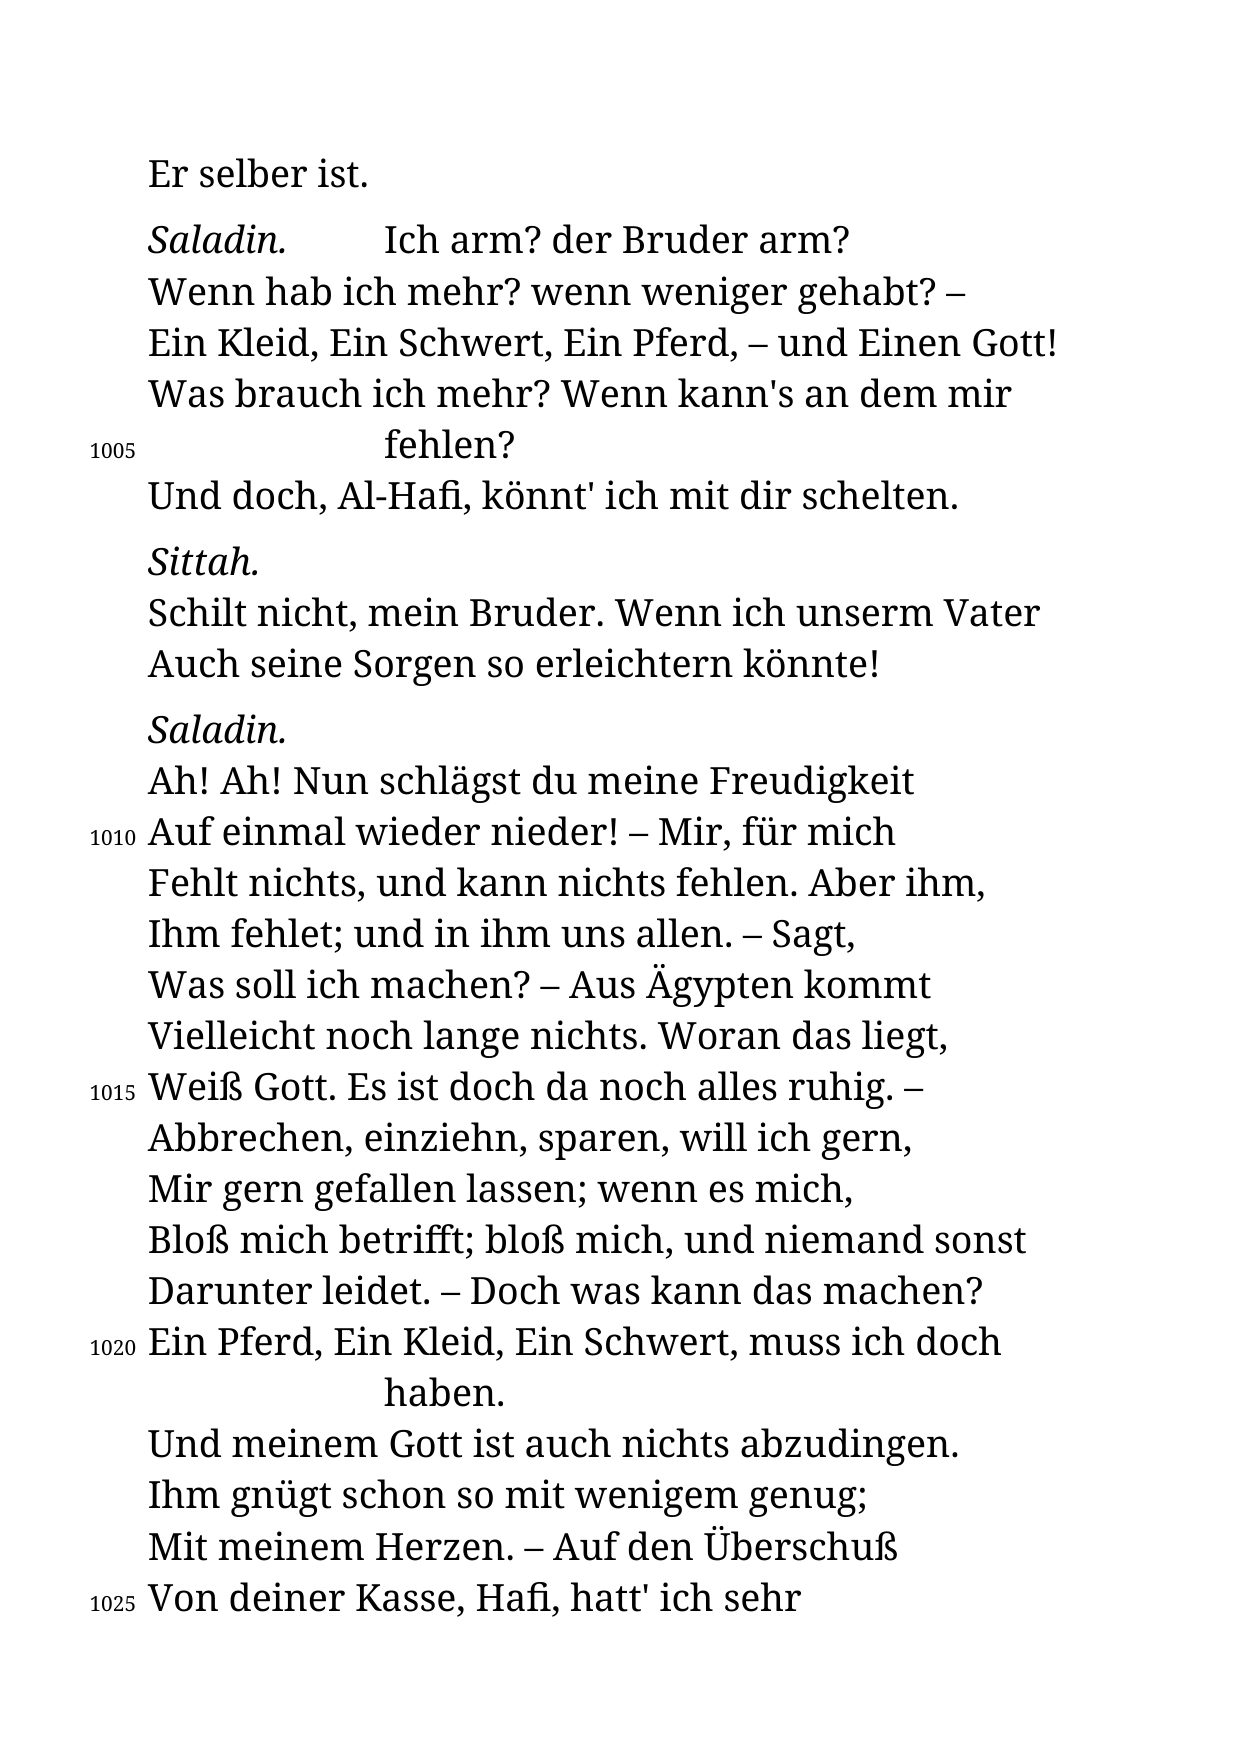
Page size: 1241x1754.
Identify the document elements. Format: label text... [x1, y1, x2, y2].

text Fehlt nichts, und kann nichts fehlen. Aber ihm, [148, 856, 1092, 907]
text Ah! Ah! Nun schlägst du meine Freudigkeit [148, 754, 1092, 805]
text Auf einmal wieder nieder! – Mir, für mich [148, 805, 1092, 856]
text Mit meinem Herzen. – Auf den Überschuß [148, 1520, 1092, 1571]
text Darunter leidet. – Doch was kann das machen? [148, 1264, 1092, 1316]
text Wenn hab ich mehr? wenn weniger gehabt? – [148, 265, 1092, 316]
text Schilt nicht, mein Bruder. Wenn ich unserm Vater [148, 586, 1092, 637]
text Und doch, Al-Hafi, könnt' ich mit dir schelten. [148, 469, 1092, 520]
text Abbrechen, einziehn, sparen, will ich gern, [148, 1111, 1092, 1162]
text Vielleicht noch lange nichts. Woran das liegt, [148, 1009, 1092, 1060]
text Auch seine Sorgen so erleichtern könnte! [148, 637, 1092, 688]
text Saladin. Ich arm? der Bruder arm? [148, 214, 1092, 265]
text Was soll ich machen? – Aus Ägypten kommt [148, 958, 1092, 1009]
text Was brauch ich mehr? Wenn kann's an dem mir fehlen? [148, 367, 1092, 469]
text Sittah. [148, 535, 1092, 586]
text Mir gern gefallen lassen; wenn es mich, [148, 1162, 1092, 1213]
text Bloß mich betrifft; bloß mich, und niemand sonst [148, 1213, 1092, 1264]
text Ein Pferd, Ein Kleid, Ein Schwert, muss ich doch haben. [148, 1316, 1092, 1418]
text Saladin. [148, 703, 1092, 754]
text Er selber ist. [148, 148, 1092, 199]
text Weiß Gott. Es ist doch da noch alles ruhig. – [148, 1060, 1092, 1111]
text Und meinem Gott ist auch nichts abzudingen. [148, 1418, 1092, 1469]
text Ihm gnügt schon so mit wenigem genug; [148, 1469, 1092, 1520]
text Ihm fehlet; und in ihm uns allen. – Sagt, [148, 907, 1092, 958]
text Von deiner Kasse, Hafi, hatt' ich sehr [148, 1571, 1092, 1622]
text Ein Kleid, Ein Schwert, Ein Pferd, – und Einen Gott! [148, 316, 1092, 367]
